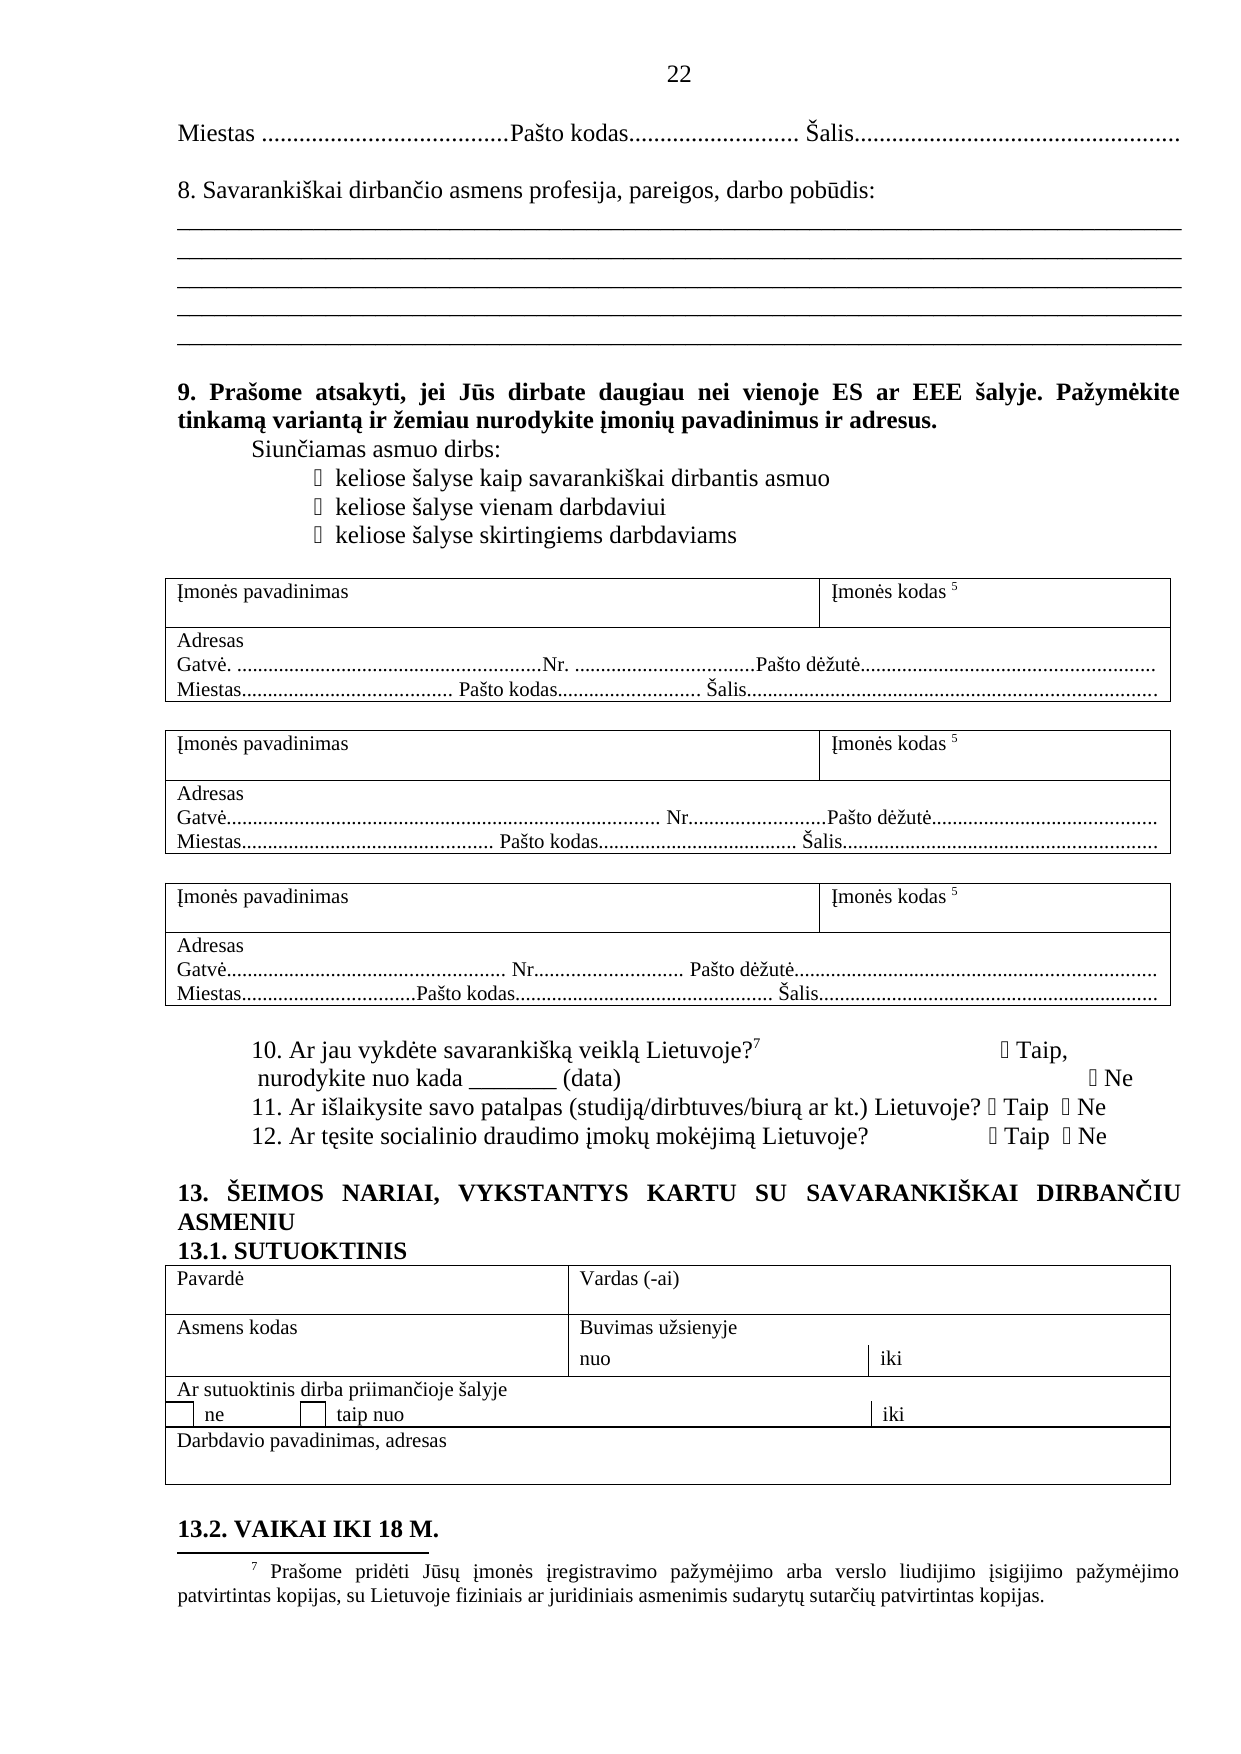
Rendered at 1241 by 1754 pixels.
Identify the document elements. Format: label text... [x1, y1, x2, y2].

text 11. Ar išlaikysite savo patalpas (studiją/dirbtuves/biurą ar kt.) Lietuvoje?  Taip  Ne [177, 1092, 1181, 1121]
table_cell iki [869, 1345, 1170, 1376]
table_cell iki [872, 1401, 1170, 1426]
table_cell Ar sutuoktinis dirba priimančioje šalyje [166, 1377, 1170, 1401]
text keliose šalyse vienam darbdaviui [240, 492, 1181, 521]
text 8. Savarankiškai dirbančio asmens profesija, pareigos, darbo pobūdis: [177, 176, 1181, 204]
table_cell Asmens kodas [166, 1315, 568, 1376]
table_cell Adresas Gatvė Nr. Pašto dėžutė. Miestas. Pašto kodas . Šalis. . [166, 781, 1170, 853]
table_cell Adresas Gatvė. Nr. Pašto dėžutė. Miestas.. Pašto kodas. . Šalis . [166, 628, 1170, 701]
text Miestas Pašto kodas . Šalis [177, 118, 1181, 147]
table_header Buvimas užsienyje [569, 1315, 1170, 1345]
table_header Įmonės kodas 5 [820, 579, 1170, 627]
table_cell [301, 1403, 325, 1426]
table_cell ne [194, 1401, 300, 1426]
table_header Įmonės pavadinimas [166, 579, 819, 627]
text 13. ŠEIMOS NARIAI, VYKSTANTYS KARTU SU savarankiškai dirbančiu asmeniu [177, 1178, 1181, 1236]
text nurodykite nuo kada _______ (data)  Ne [177, 1063, 1181, 1092]
text 13.1. SUTUOKTINIS [177, 1236, 1181, 1265]
text 12. Ar tęsite socialinio draudimo įmokų mokėjimą Lietuvoje?  Taip  Ne [177, 1121, 1181, 1150]
table_cell taip nuo [326, 1401, 871, 1426]
text Siunčiamas asmuo dirbs: [177, 434, 1181, 463]
table_header Įmonės pavadinimas [166, 884, 819, 932]
table_header Įmonės pavadinimas [166, 731, 819, 779]
table_cell [166, 1403, 193, 1426]
text 13.2. VAIKAI IKI 18 M. [177, 1514, 1181, 1543]
table_cell Darbdavio pavadinimas, adresas [166, 1428, 1170, 1484]
table_header Įmonės kodas 5 [820, 884, 1170, 932]
table_header Vardas (-ai) [569, 1266, 1170, 1314]
text Prašome pridėti Jūsų įmonės įregistravimo pažymėjimo arba verslo liudijimo įsigijimo pažymėjimo patvirtintas kopijas, su Lietuvoje fiziniais ar juridiniais asmenimis sudarytų sutarčių patvirtintas kopijas. [177, 1559, 1181, 1607]
table_cell Adresas Gatvė. Nr. Pašto dėžutė Miestas. Pašto kodas . Šalis. [166, 933, 1170, 1005]
text 9. Prašome atsakyti, jei Jūs dirbate daugiau nei vienoje ES ar EEE šalyje. Pažymėkite tinkamą variantą ir žemiau nurodykite įmonių pavadinimus ir adresus. [177, 377, 1181, 434]
text keliose šalyse skirtingiems darbdaviams [240, 521, 1181, 549]
table_header Pavardė [166, 1266, 568, 1314]
table_header Įmonės kodas 5 [820, 731, 1170, 779]
text 10. Ar jau vykdėte savarankišką veiklą Lietuvoje?  Taip, [177, 1035, 1181, 1063]
table_cell nuo [569, 1345, 868, 1376]
text keliose šalyse kaip savarankiškai dirbantis asmuo [240, 463, 1181, 492]
